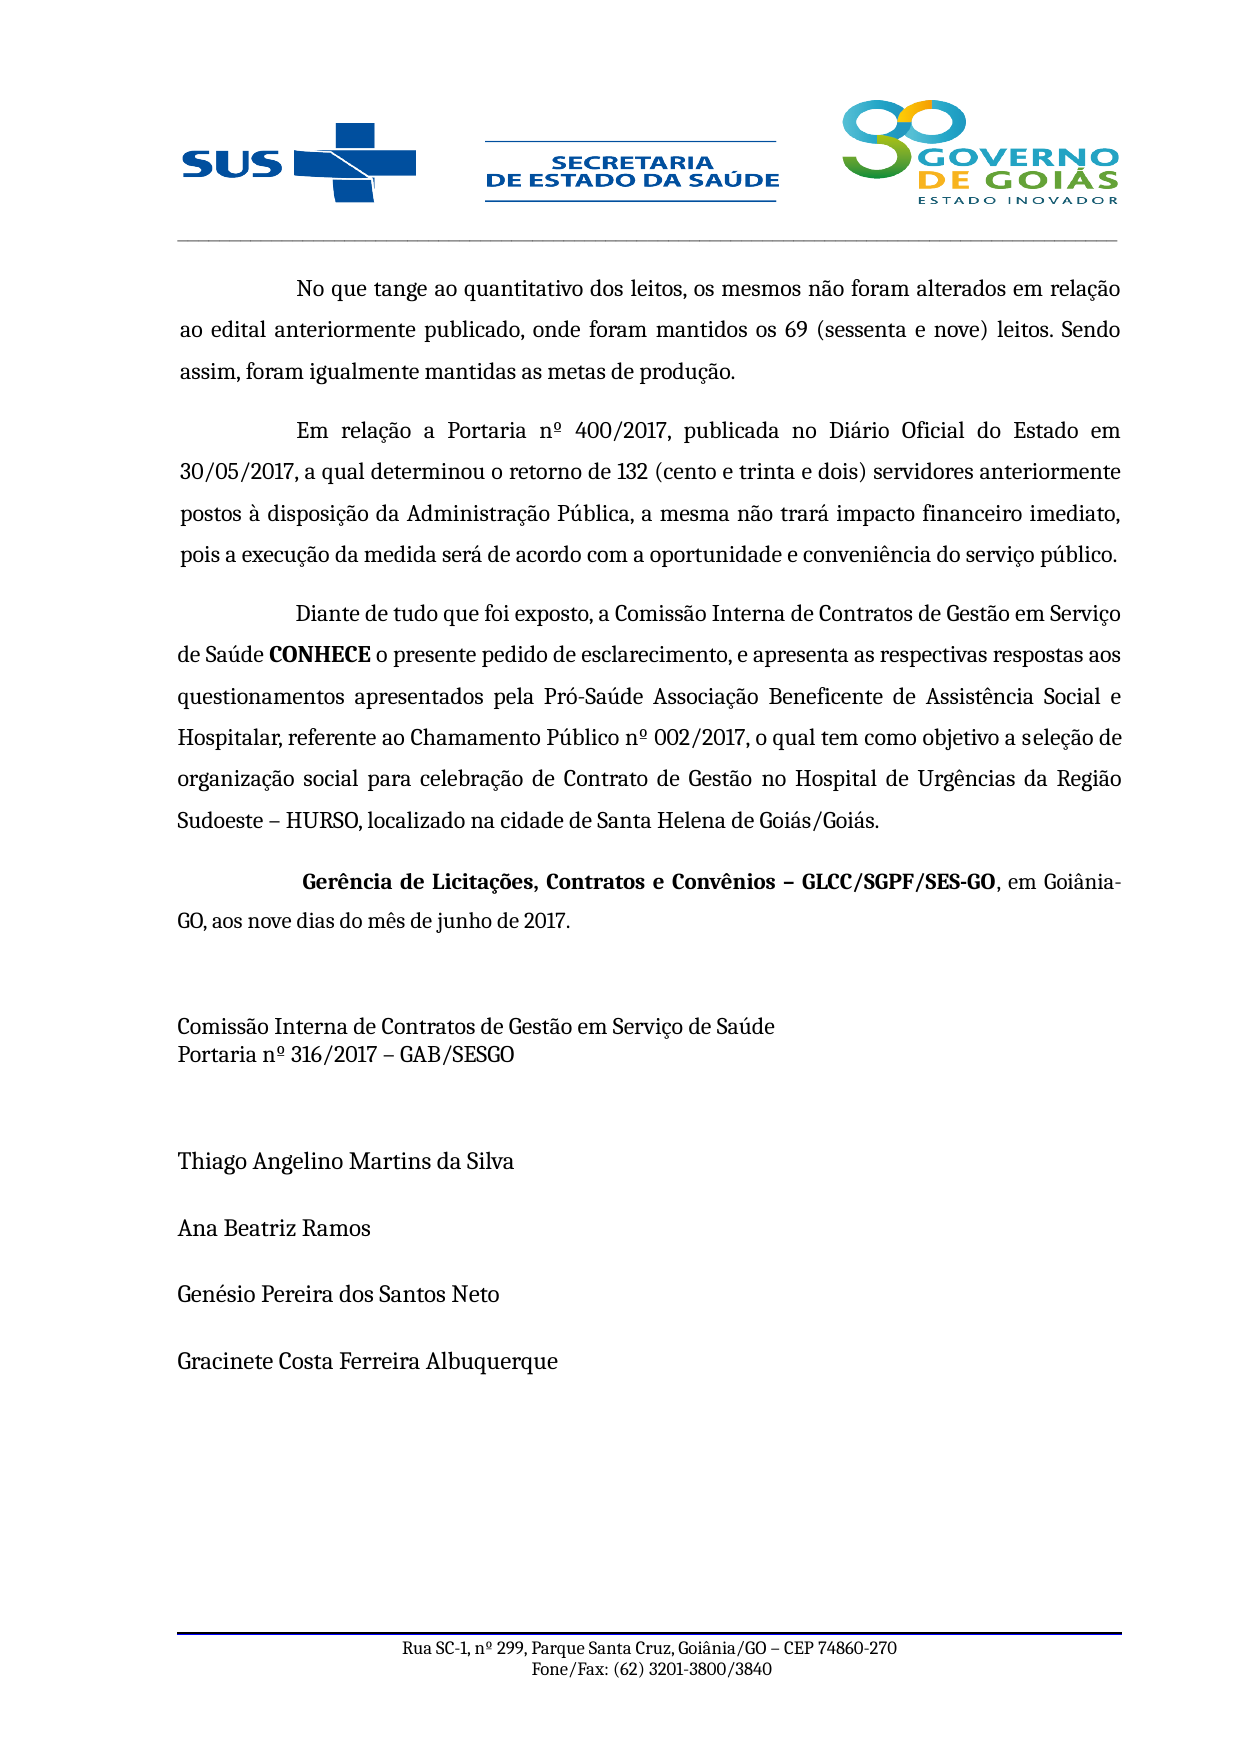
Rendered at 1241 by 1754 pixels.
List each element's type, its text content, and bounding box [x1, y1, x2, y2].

text Ana Beatriz Ramos [177, 1213, 1122, 1242]
text No que tange ao quantitativo dos leitos, os mesmos não foram alterados em relação ao edital anteriormente publicado, onde foram mantidos os 69 (sessenta e nove) leitos. Sendo assim, foram igualmente mantidas as metas de produção. [180, 275, 1122, 385]
text Thiago Angelino Martins da Silva [177, 1147, 1122, 1176]
text Genésio Pereira dos Santos Neto [177, 1280, 1122, 1309]
text Em relação a Portaria nº 400/2017, publicada no Diário Oficial do Estado em 30/05/2017, a qual determinou o retorno de 132 (cento e trinta e dois) servidores anteriormente postos à disposição da Administração Pública, a mesma não trará impacto financeiro imediato, pois a execução da medida será de acordo com a oportunidade e conveniência do serviço público. [180, 417, 1122, 568]
text Portaria nº 316/2017 – GAB/SESGO [177, 1041, 1122, 1068]
text Comissão Interna de Contratos de Gestão em Serviço de Saúde [177, 1013, 1122, 1041]
picture [182, 100, 1119, 204]
text Gerência de Licitações, Contratos e Convênios – GLCC/SGPF/SES-GO, em Goiânia-GO, aos nove dias do mês de junho de 2017. [177, 869, 1122, 934]
text Gracinete Costa Ferreira Albuquerque [177, 1347, 1122, 1376]
text Diante de tudo que foi exposto, a Comissão Interna de Contratos de Gestão em Serviço de Saúde CONHECE o presente pedido de esclarecimento, e apresenta as respectivas respostas aos questionamentos apresentados pela Pró-Saúde Associação Beneficente de Assistência Social e Hospitalar, referente ao Chamamento Público nº 002/2017, o qual tem como objetivo a seleção de organização social para celebração de Contrato de Gestão no Hospital de Urgências da Região Sudoeste – HURSO, localizado na cidade de Santa Helena de Goiás/Goiás. [177, 600, 1122, 834]
